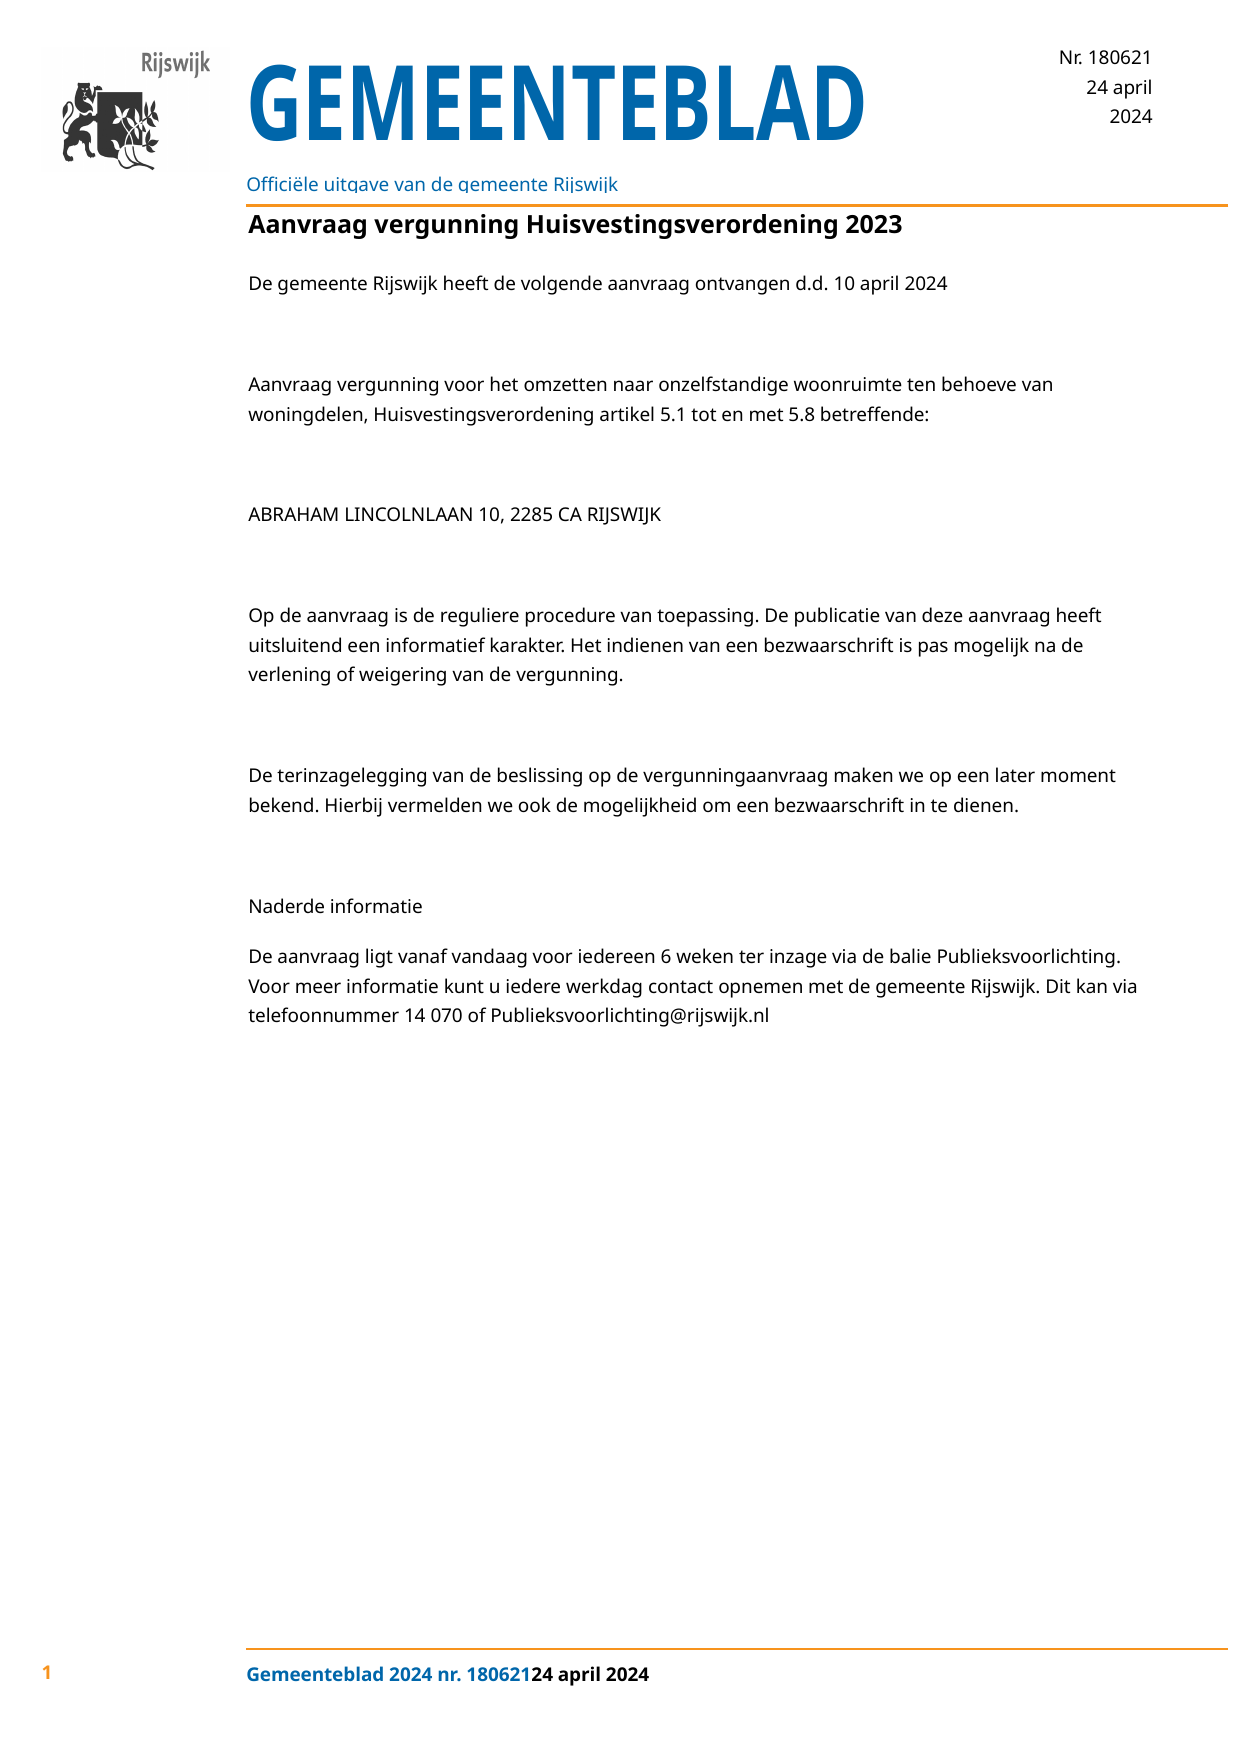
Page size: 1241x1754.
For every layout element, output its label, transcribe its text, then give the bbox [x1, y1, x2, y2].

text ABRAHAM LINCOLNLAAN 10, 2285 CA RIJSWIJK [248, 502, 1152, 527]
text De aanvraag ligt vanaf vandaag voor iedereen 6 weken ter inzage via de balie Publieksvoorlichting. Voor meer informatie kunt u iedere werkdag contact opnemen met de gemeente Rijswijk. Dit kan via telefoonnummer 14 070 of Publieksvoorlichting@rijswijk.nl [248, 943, 1152, 1028]
text De gemeente Rijswijk heeft de volgende aanvraag ontvangen d.d. 10 april 2024 [248, 270, 1152, 296]
text Op de aanvraag is de reguliere procedure van toepassing. De publicatie van deze aanvraag heeft uitsluitend een informatief karakter. Het indienen van een bezwaarschrift is pas mogelijk na de verlening of weigering van de vergunning. [248, 602, 1152, 687]
text Aanvraag vergunning voor het omzetten naar onzelfstandige woonruimte ten behoeve van woningdelen, Huisvestingsverordening artikel 5.1 tot en met 5.8 betreffende: [248, 371, 1152, 426]
picture [41, 47, 231, 172]
text De terinzagelegging van de beslissing op de vergunningaanvraag maken we op een later moment bekend. Hierbij vermelden we ook de mogelijkheid om een bezwaarschrift in te dienen. [248, 762, 1152, 818]
text Aanvraag vergunning Huisvestingsverordening 2023 [248, 207, 1152, 241]
text Naderde informatie [248, 893, 1152, 918]
